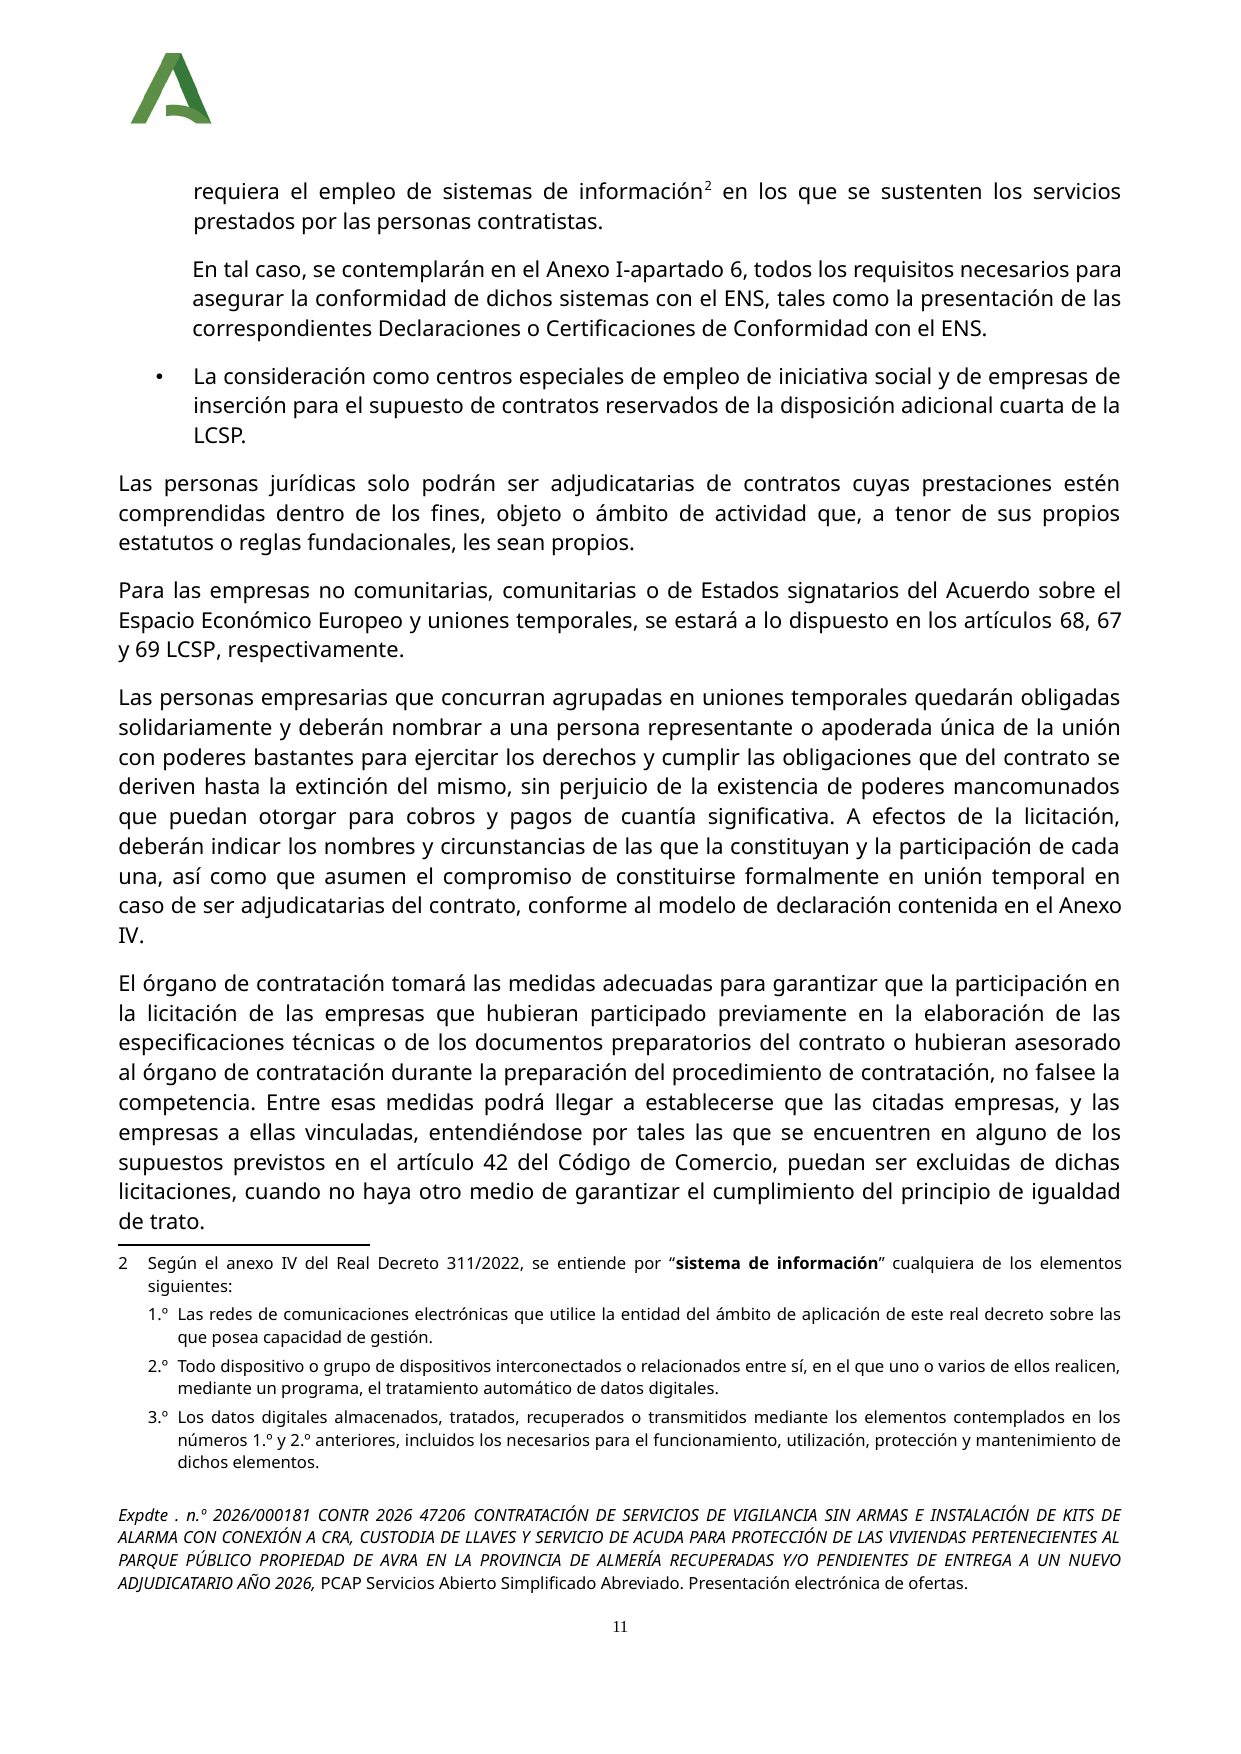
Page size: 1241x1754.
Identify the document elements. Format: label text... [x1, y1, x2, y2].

text Para las empresas no comunitarias, comunitarias o de Estados signatarios del Acuerdo sobre el Espacio Económico Europeo y uniones temporales, se estará a lo dispuesto en los artículos 68, 67 y 69 LCSP, respectivamente. [118, 575, 1122, 664]
list requiera el empleo de sistemas de información en los que se sustenten los servicios prestados por las personas contratistas. [156, 176, 1122, 236]
list 3.º Los datos digitales almacenados, tratados, recuperados o transmitidos mediante los elementos contemplados en los números 1.º y 2.º anteriores, incluidos los necesarios para el funcionamiento, utilización, protección y mantenimiento de dichos elementos. [148, 1406, 1122, 1474]
list 1.º Las redes de comunicaciones electrónicas que utilice la entidad del ámbito de aplicación de este real decreto sobre las que posea capacidad de gestión. [148, 1303, 1122, 1348]
text Las personas empresarias que concurran agrupadas en uniones temporales quedarán obligadas solidariamente y deberán nombrar a una persona representante o apoderada única de la unión con poderes bastantes para ejercitar los derechos y cumplir las obligaciones que del contrato se deriven hasta la extinción del mismo, sin perjuicio de la existencia de poderes mancomunados que puedan otorgar para cobros y pagos de cuantía significativa. A efectos de la licitación, deberán indicar los nombres y circunstancias de las que la constituyan y la participación de cada una, así como que asumen el compromiso de constituirse formalmente en unión temporal en caso de ser adjudicatarias del contrato, conforme al modelo de declaración contenida en el Anexo IV. [118, 682, 1122, 950]
text En tal caso, se contemplarán en el Anexo I-apartado 6, todos los requisitos necesarios para asegurar la conformidad de dichos sistemas con el ENS, tales como la presentación de las correspondientes Declaraciones o Certificaciones de Conformidad con el ENS. [192, 254, 1122, 343]
list 2.º Todo dispositivo o grupo de dispositivos interconectados o relacionados entre sí, en el que uno o varios de ellos realicen, mediante un programa, el tratamiento automático de datos digitales. [148, 1354, 1122, 1399]
list Según el anexo IV del Real Decreto 311/2022, se entiende por “sistema de información” cualquiera de los elementos siguientes: [118, 1251, 1122, 1297]
picture [127, 48, 216, 128]
text Las personas jurídicas solo podrán ser adjudicatarias de contratos cuyas prestaciones estén comprendidas dentro de los fines, objeto o ámbito de actividad que, a tenor de sus propios estatutos o reglas fundacionales, les sean propios. [118, 468, 1122, 557]
list La consideración como centros especiales de empleo de iniciativa social y de empresas de inserción para el supuesto de contratos reservados de la disposición adicional cuarta de la LCSP. [156, 361, 1122, 450]
text El órgano de contratación tomará las medidas adecuadas para garantizar que la participación en la licitación de las empresas que hubieran participado previamente en la elaboración de las especificaciones técnicas o de los documentos preparatorios del contrato o hubieran asesorado al órgano de contratación durante la preparación del procedimiento de contratación, no falsee la competencia. Entre esas medidas podrá llegar a establecerse que las citadas empresas, y las empresas a ellas vinculadas, entendiéndose por tales las que se encuentren en alguno de los supuestos previstos en el artículo 42 del Código de Comercio, puedan ser excluidas de dichas licitaciones, cuando no haya otro medio de garantizar el cumplimiento del principio de igualdad de trato. [118, 968, 1122, 1236]
